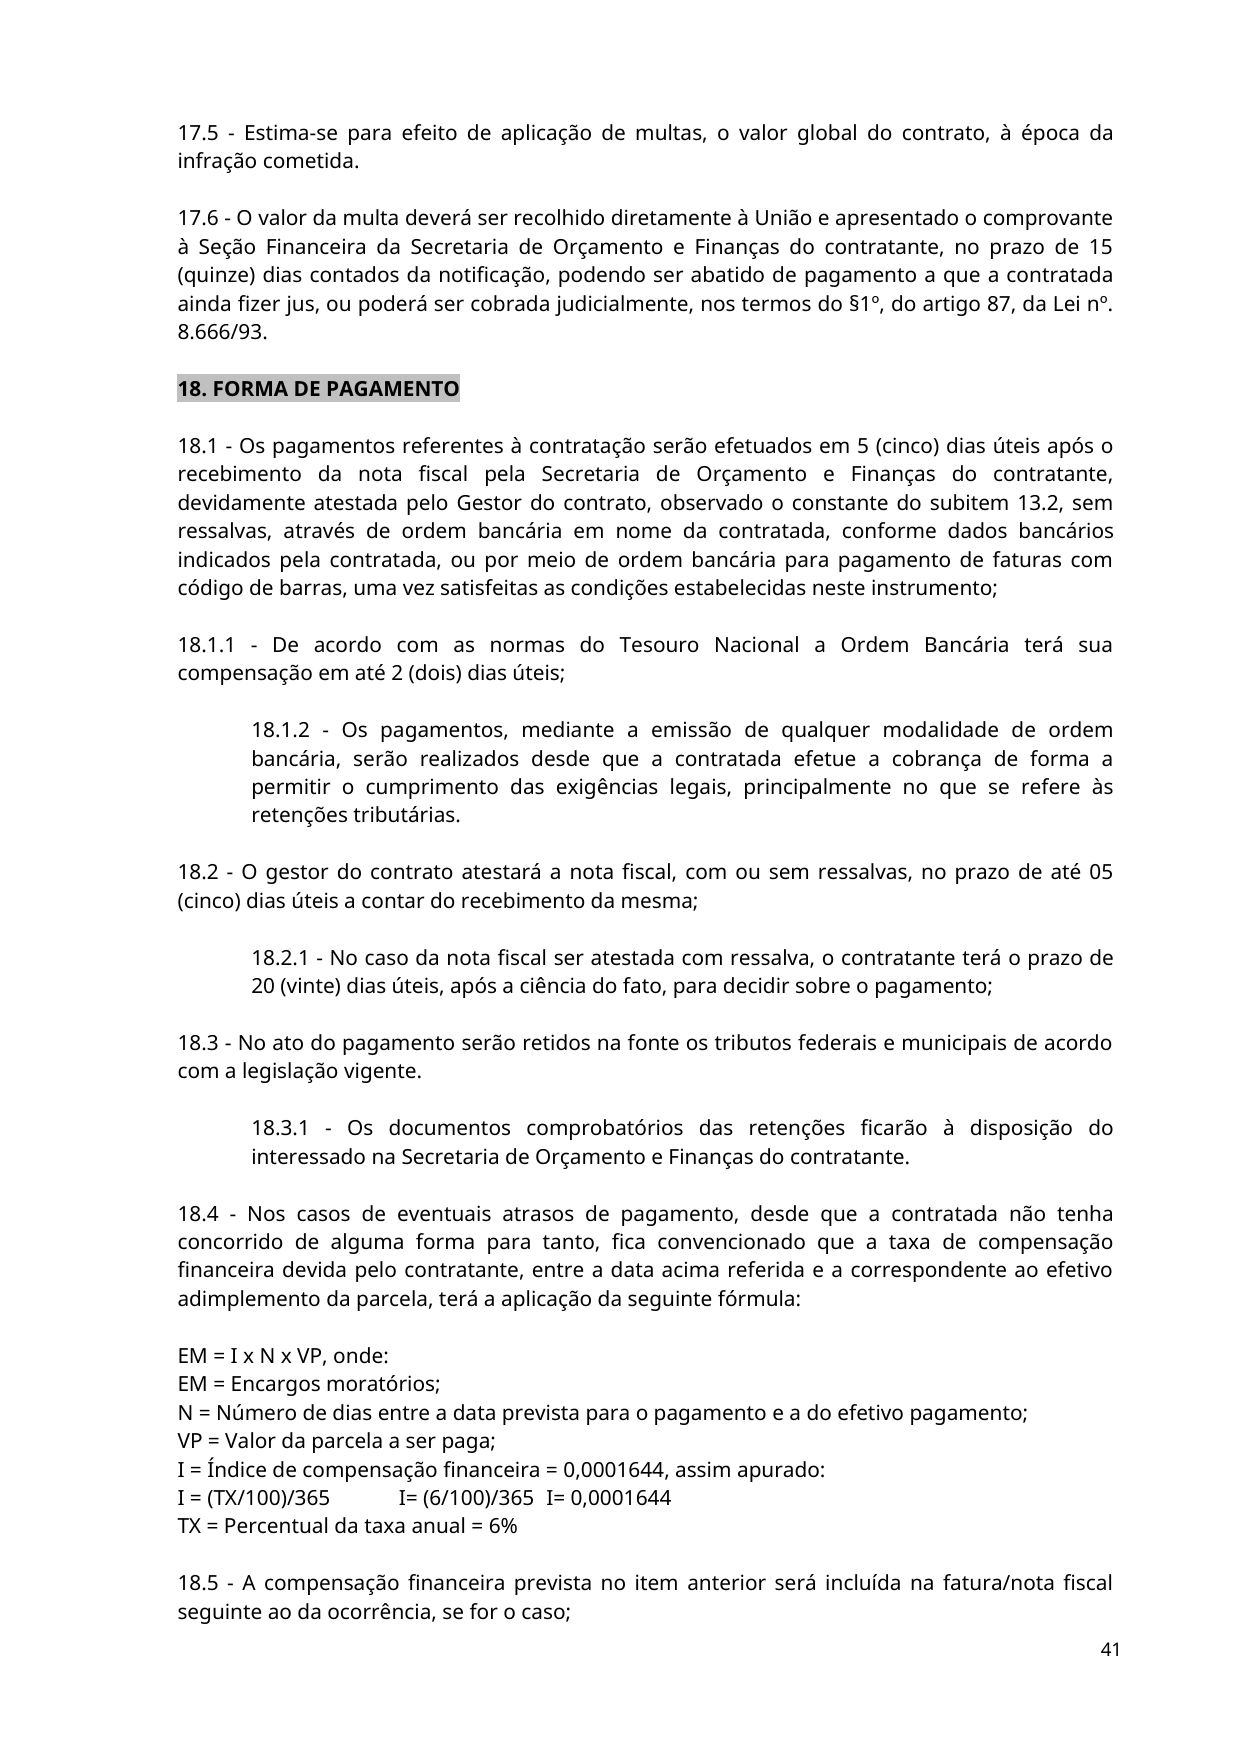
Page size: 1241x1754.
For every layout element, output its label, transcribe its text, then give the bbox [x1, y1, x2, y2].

text 18. FORMA DE PAGAMENTO [177, 374, 1115, 402]
text EM = Encargos moratórios; [177, 1369, 1115, 1398]
text TX = Percentual da taxa anual = 6% [177, 1512, 1115, 1540]
text 18.3.1 - Os documentos comprobatórios das retenções ficarão à disposição do interessado na Secretaria de Orçamento e Finanças do contratante. [251, 1113, 1115, 1170]
text I = Índice de compensação financeira = 0,0001644, assim apurado: [177, 1455, 1115, 1483]
text 17.6 - O valor da multa deverá ser recolhido diretamente à União e apresentado o comprovante à Seção Financeira da Secretaria de Orçamento e Finanças do contratante, no prazo de 15 (quinze) dias contados da notificação, podendo ser abatido de pagamento a que a contratada ainda fizer jus, ou poderá ser cobrada judicialmente, nos termos do §1º, do artigo 87, da Lei nº. 8.666/93. [177, 203, 1115, 346]
text 18.2.1 - No caso da nota fiscal ser atestada com ressalva, o contratante terá o prazo de 20 (vinte) dias úteis, após a ciência do fato, para decidir sobre o pagamento; [251, 943, 1115, 1000]
text 17.5 - Estima-se para efeito de aplicação de multas, o valor global do contrato, à época da infração cometida. [177, 118, 1115, 175]
text 18.1 - Os pagamentos referentes à contratação serão efetuados em 5 (cinco) dias úteis após o recebimento da nota fiscal pela Secretaria de Orçamento e Finanças do contratante, devidamente atestada pelo Gestor do contrato, observado o constante do subitem 13.2, sem ressalvas, através de ordem bancária em nome da contratada, conforme dados bancários indicados pela contratada, ou por meio de ordem bancária para pagamento de faturas com código de barras, uma vez satisfeitas as condições estabelecidas neste instrumento; [177, 431, 1115, 602]
text 18.1.2 - Os pagamentos, mediante a emissão de qualquer modalidade de ordem bancária, serão realizados desde que a contratada efetue a cobrança de forma a permitir o cumprimento das exigências legais, principalmente no que se refere às retenções tributárias. [251, 715, 1115, 829]
text N = Número de dias entre a data prevista para o pagamento e a do efetivo pagamento; [177, 1398, 1115, 1426]
text 18.5 - A compensação financeira prevista no item anterior será incluída na fatura/nota fiscal seguinte ao da ocorrência, se for o caso; [177, 1568, 1115, 1625]
text 18.4 - Nos casos de eventuais atrasos de pagamento, desde que a contratada não tenha concorrido de alguma forma para tanto, fica convencionado que a taxa de compensação financeira devida pelo contratante, entre a data acima referida e a correspondente ao efetivo adimplemento da parcela, terá a aplicação da seguinte fórmula: [177, 1199, 1115, 1312]
text 18.3 - No ato do pagamento serão retidos na fonte os tributos federais e municipais de acordo com a legislação vigente. [177, 1028, 1115, 1085]
text I = (TX/100)/365 I= (6/100)/365 I= 0,0001644 [177, 1483, 1115, 1512]
text EM = I x N x VP, onde: [177, 1341, 1115, 1369]
text VP = Valor da parcela a ser paga; [177, 1426, 1115, 1455]
text 18.2 - O gestor do contrato atestará a nota fiscal, com ou sem ressalvas, no prazo de até 05 (cinco) dias úteis a contar do recebimento da mesma; [177, 857, 1115, 914]
text 18.1.1 - De acordo com as normas do Tesouro Nacional a Ordem Bancária terá sua compensação em até 2 (dois) dias úteis; [177, 630, 1115, 687]
